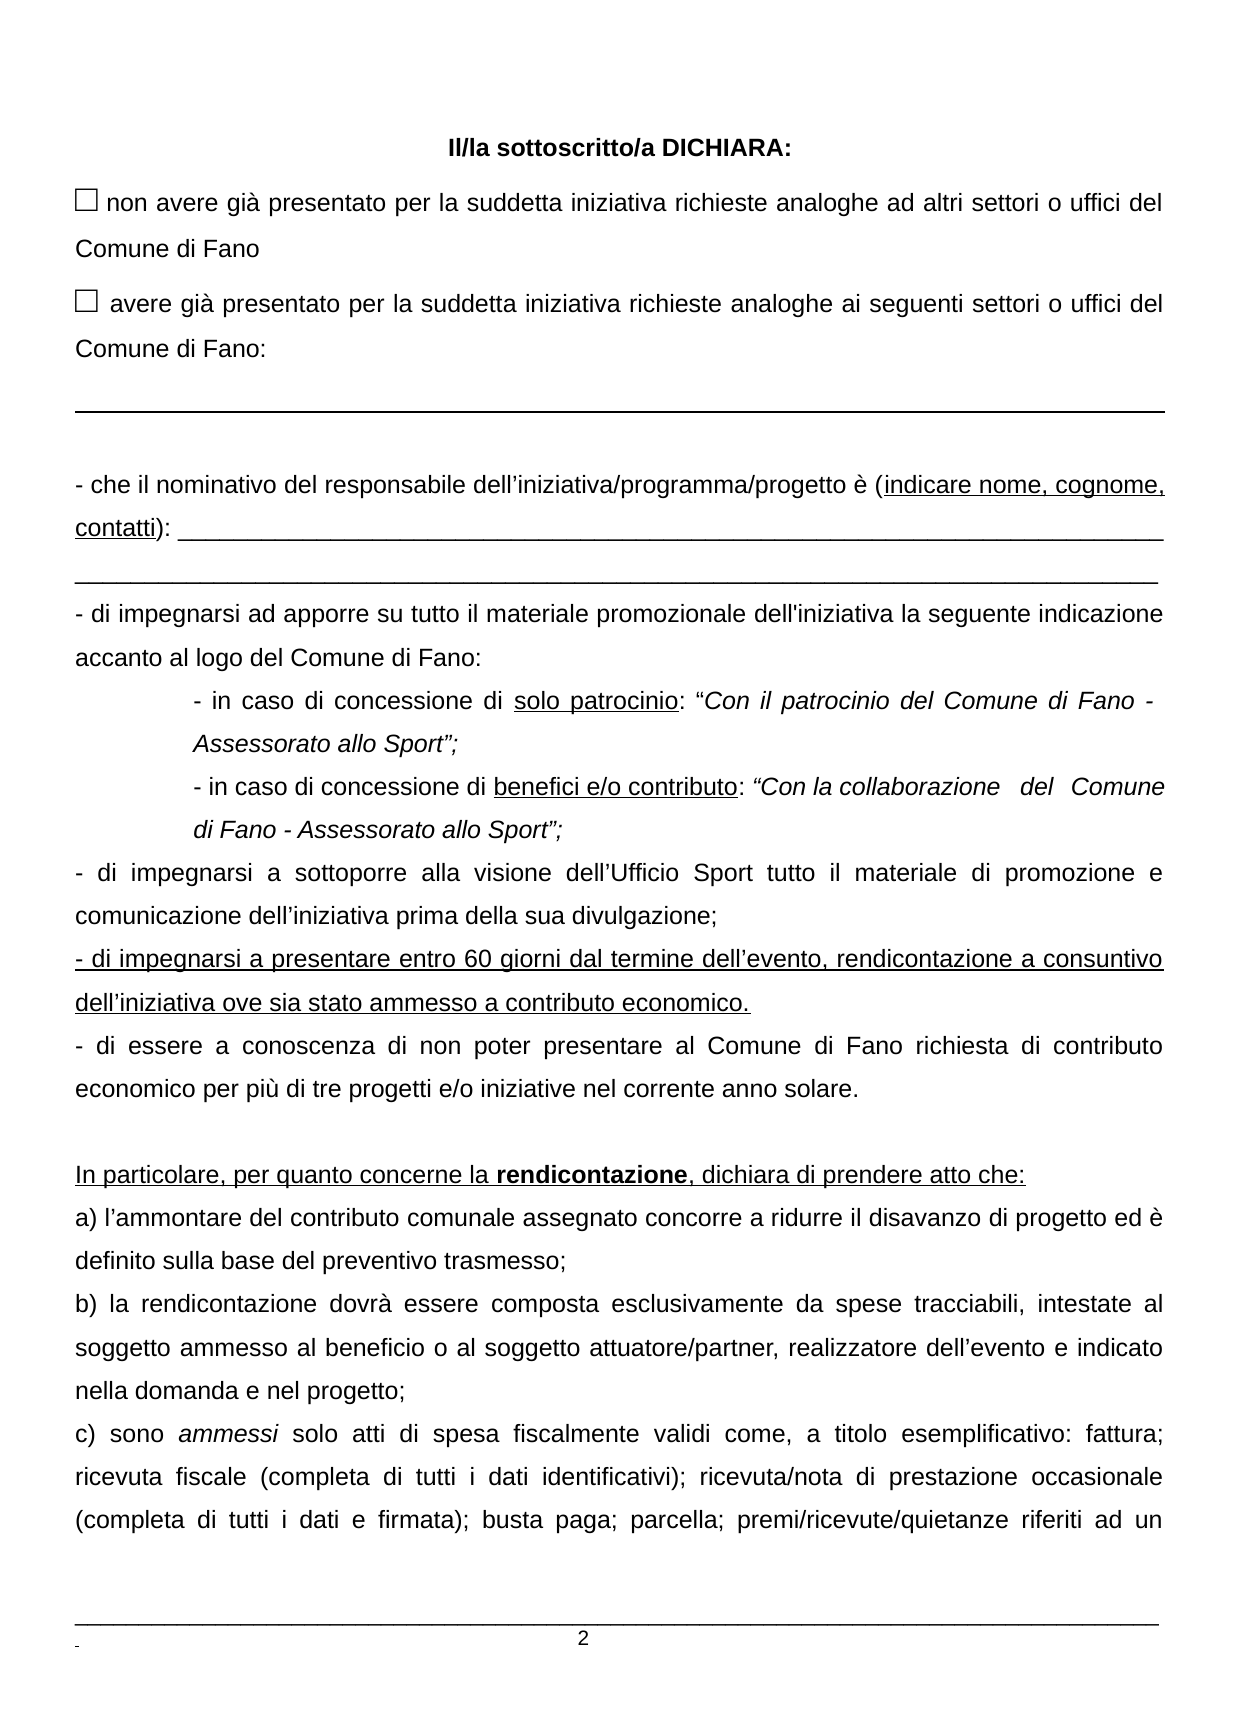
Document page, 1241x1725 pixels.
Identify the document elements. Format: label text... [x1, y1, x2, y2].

text - in caso di concessione di benefici e/o contributo: “Con la collaborazione del Comune di Fano - Assessorato allo Sport”; [140, 772, 1165, 844]
text - di essere a conoscenza di non poter presentare al Comune di Fano richiesta di contributo economico per più di tre progetti e/o iniziative nel corrente anno solare. [75, 1031, 1165, 1103]
text - di impegnarsi ad apporre su tutto il materiale promozionale dell'iniziativa la seguente indicazione accanto al logo del Comune di Fano: [75, 599, 1165, 671]
text c) sono ammessi solo atti di spesa fiscalmente validi come, a titolo esemplificativo: fattura; ricevuta fiscale (completa di tutti i dati identificativi); ricevuta/nota di prestazione occasionale (completa di tutti i dati e firmata); busta paga; parcella; premi/ricevute/quietanze riferiti ad un [75, 1419, 1165, 1534]
text b) la rendicontazione dovrà essere composta esclusivamente da spese tracciabili, intestate al soggetto ammesso al beneficio o al soggetto attuatore/partner, realizzatore dell’evento e indicato nella domanda e nel progetto; [75, 1289, 1165, 1404]
text - in caso di concessione di solo patrocinio: “Con il patrocinio del Comune di Fano - Assessorato allo Sport”; [75, 686, 1165, 758]
text - che il nominativo del responsabile dell’iniziativa/programma/progetto è (indicare nome, cognome, contatti): _______________________________________________________________________ ______________________________________________________________________________ [75, 470, 1165, 585]
text a) l’ammontare del contributo comunale assegnato concorre a ridurre il disavanzo di progetto ed è definito sulla base del preventivo trasmesso; [75, 1203, 1165, 1275]
text - di impegnarsi a sottoporre alla visione dell’Ufficio Sport tutto il materiale di promozione e comunicazione dell’iniziativa prima della sua divulgazione; [75, 858, 1165, 930]
text Il/la sottoscritto/a DICHIARA: [75, 133, 1165, 162]
text In particolare, per quanto concerne la rendicontazione, dichiara di prendere atto che: [75, 1160, 1165, 1189]
text □ avere già presentato per la suddetta iniziativa richieste analoghe ai seguenti settori o uffici del Comune di Fano: [75, 277, 1165, 363]
text □ non avere già presentato per la suddetta iniziativa richieste analoghe ad altri settori o uffici del Comune di Fano [75, 176, 1165, 263]
text - di impegnarsi a presentare entro 60 giorni dal termine dell’evento, rendicontazione a consuntivo dell’iniziativa ove sia stato ammesso a contributo economico. [75, 944, 1165, 1016]
